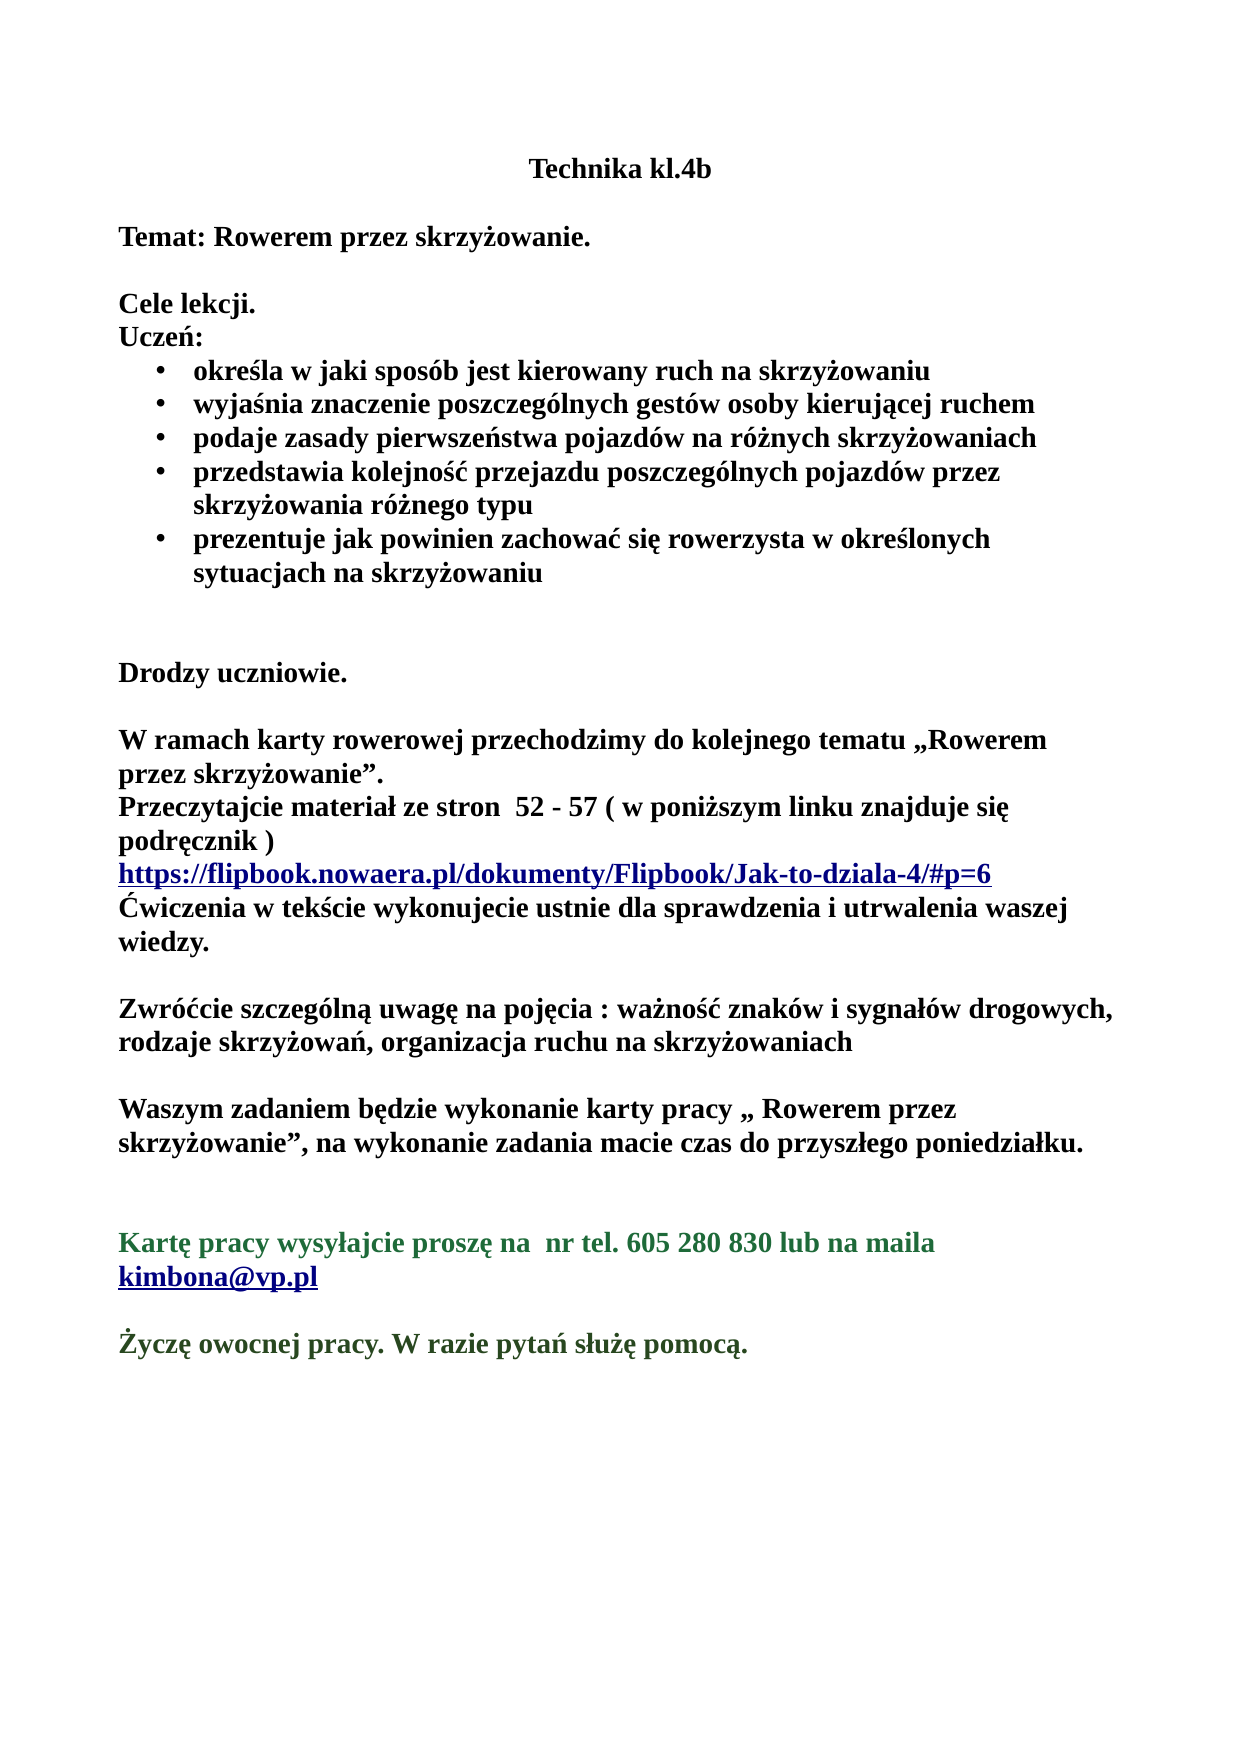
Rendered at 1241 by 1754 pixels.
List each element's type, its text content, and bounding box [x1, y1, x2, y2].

text Cele lekcji. [118, 286, 1122, 319]
list przedstawia kolejność przejazdu poszczególnych pojazdów przez skrzyżowania różnego typu [156, 454, 1122, 521]
text Waszym zadaniem będzie wykonanie karty pracy „ Rowerem przez skrzyżowanie”, na wykonanie zadania macie czas do przyszłego poniedziałku. [118, 1091, 1122, 1158]
list wyjaśnia znaczenie poszczególnych gestów osoby kierującej ruchem [156, 387, 1122, 420]
text Przeczytajcie materiał ze stron 52 - 57 ( w poniższym linku znajduje się podręcznik ) [118, 789, 1122, 857]
text Temat: Rowerem przez skrzyżowanie. [118, 219, 1122, 252]
list prezentuje jak powinien zachować się rowerzysta w określonych sytuacjach na skrzyżowaniu [156, 521, 1122, 588]
text Życzę owocnej pracy. W razie pytań służę pomocą. [118, 1326, 1122, 1360]
text Uczeń: [118, 319, 1122, 353]
text Drodzy uczniowie. [118, 655, 1122, 689]
text Ćwiczenia w tekście wykonujecie ustnie dla sprawdzenia i utrwalenia waszej wiedzy. [118, 890, 1122, 957]
list określa w jaki sposób jest kierowany ruch na skrzyżowaniu [156, 353, 1122, 387]
text Zwróćcie szczególną uwagę na pojęcia : ważność znaków i sygnałów drogowych, rodzaje skrzyżowań, organizacja ruchu na skrzyżowaniach [118, 991, 1122, 1058]
text Technika kl.4b [118, 152, 1122, 185]
text W ramach karty rowerowej przechodzimy do kolejnego tematu „Rowerem przez skrzyżowanie”. [118, 722, 1122, 789]
text Kartę pracy wysyłajcie proszę na nr tel. 605 280 830 lub na maila kimbona@vp.pl [118, 1226, 1122, 1293]
list podaje zasady pierwszeństwa pojazdów na różnych skrzyżowaniach [156, 420, 1122, 454]
text https://flipbook.nowaera.pl/dokumenty/Flipbook/Jak-to-dziala-4/#p=6 [118, 857, 1122, 890]
